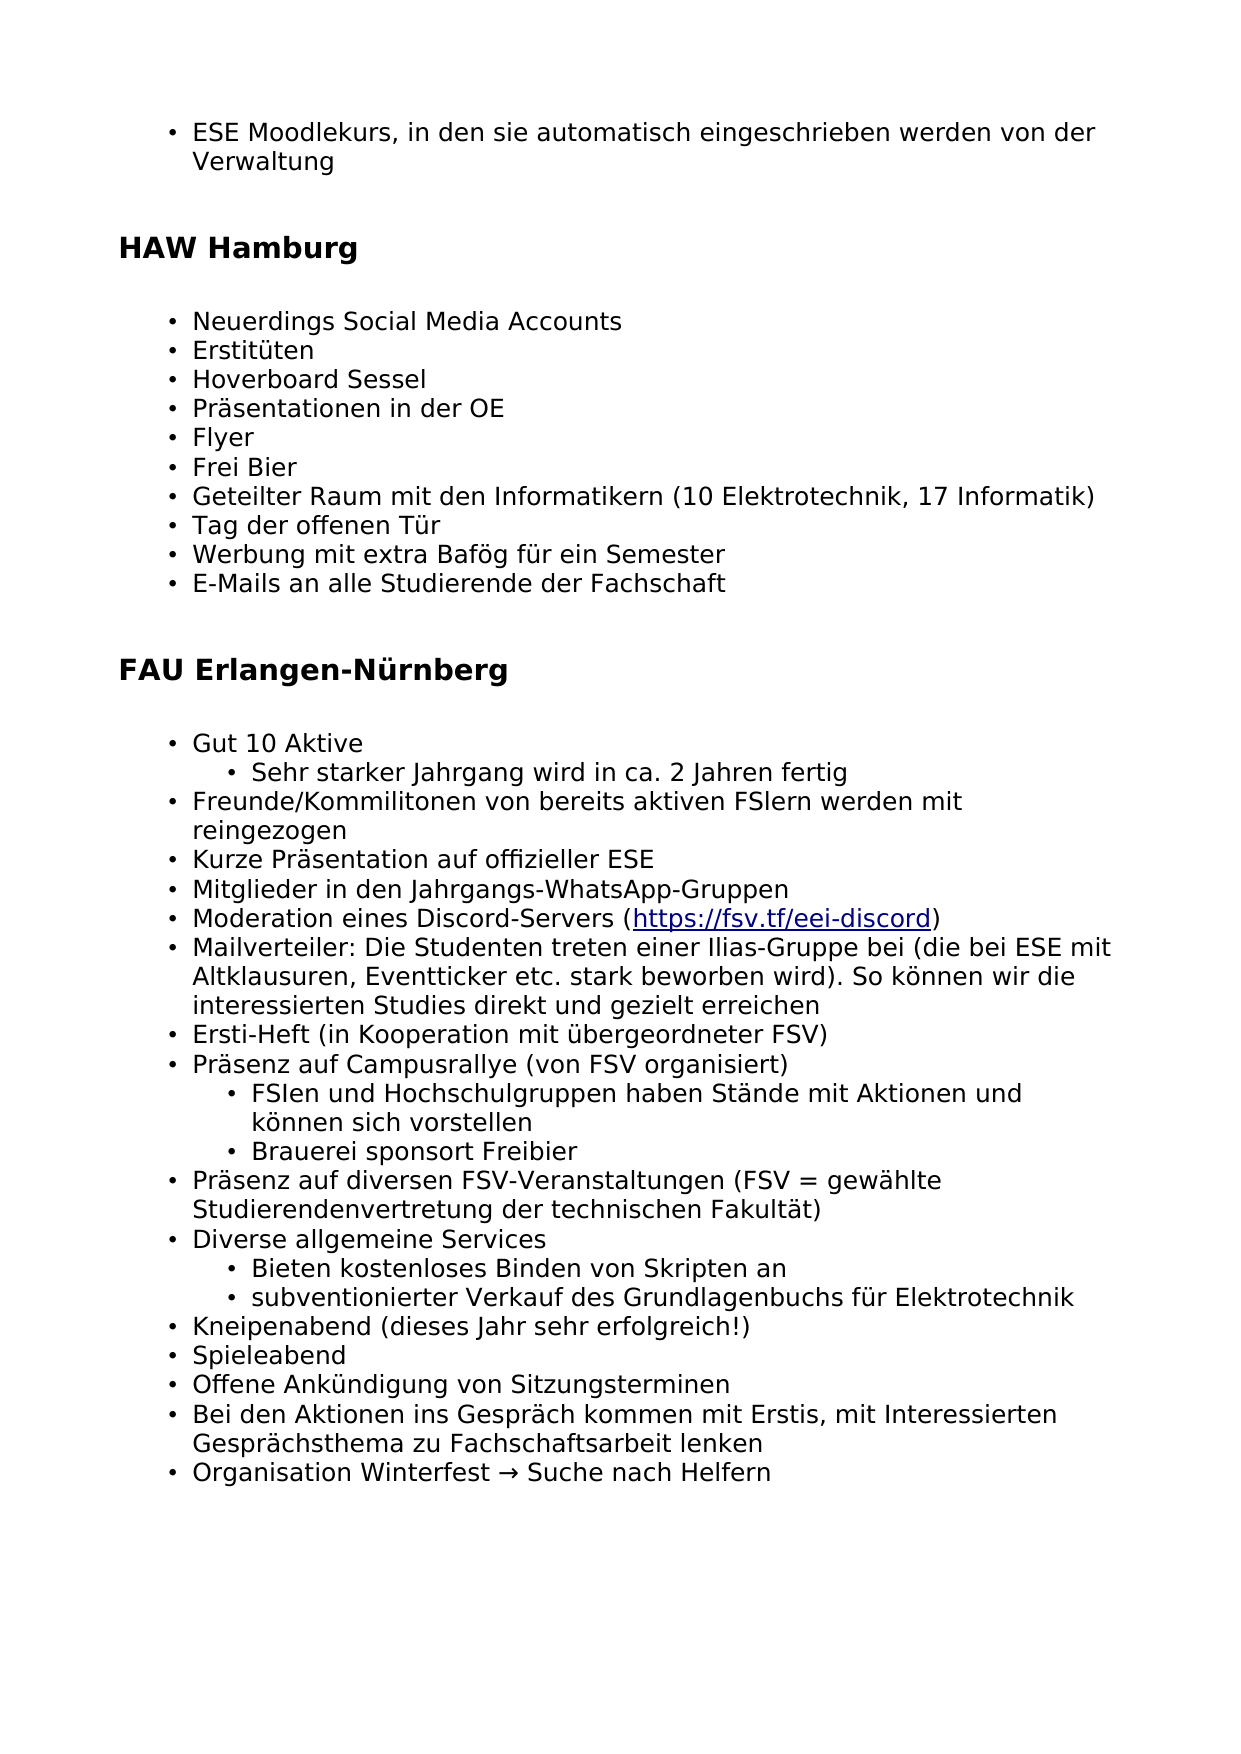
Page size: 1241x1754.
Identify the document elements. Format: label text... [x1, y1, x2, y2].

list Präsenz auf Campusrallye (von FSV organisiert) [177, 1050, 1122, 1079]
list Erstitüten [177, 336, 1122, 365]
list Werbung mit extra Bafög für ein Semester [177, 540, 1122, 569]
list subventionierter Verkauf des Grundlagenbuchs für Elektrotechnik [236, 1283, 1122, 1312]
list ESE Moodlekurs, in den sie automatisch eingeschrieben werden von der Verwaltung [177, 118, 1122, 176]
list Offene Ankündigung von Sitzungsterminen [177, 1371, 1122, 1400]
list Tag der offenen Tür [177, 511, 1122, 540]
list Geteilter Raum mit den Informatikern (10 Elektrotechnik, 17 Informatik) [177, 482, 1122, 511]
list Bei den Aktionen ins Gespräch kommen mit Erstis, mit Interessierten Gesprächsthema zu Fachschaftsarbeit lenken [177, 1400, 1122, 1458]
list Mailverteiler: Die Studenten treten einer Ilias-Gruppe bei (die bei ESE mit Altklausuren, Eventticker etc. stark beworben wird). So können wir die interessierten Studies direkt und gezielt erreichen [177, 933, 1122, 1021]
list Diverse allgemeine Services [177, 1225, 1122, 1254]
list Organisation Winterfest → Suche nach Helfern [177, 1458, 1122, 1487]
list FSIen und Hochschulgruppen haben Stände mit Aktionen und können sich vorstellen [236, 1079, 1122, 1137]
list Präsentationen in der OE [177, 394, 1122, 423]
list Präsenz auf diversen FSV-Veranstaltungen (FSV = gewählte Studierendenvertretung der technischen Fakultät) [177, 1166, 1122, 1225]
list Gut 10 Aktive [177, 729, 1122, 758]
list Neuerdings Social Media Accounts [177, 307, 1122, 336]
list E-Mails an alle Studierende der Fachschaft [177, 569, 1122, 598]
list Bieten kostenloses Binden von Skripten an [236, 1254, 1122, 1283]
list Flyer [177, 423, 1122, 453]
list Hoverboard Sessel [177, 365, 1122, 394]
list Moderation eines Discord-Servers (https://fsv.tf/eei-discord) [177, 904, 1122, 933]
list Sehr starker Jahrgang wird in ca. 2 Jahren fertig [236, 758, 1122, 787]
list Kneipenabend (dieses Jahr sehr erfolgreich!) [177, 1312, 1122, 1341]
list Frei Bier [177, 453, 1122, 482]
list Mitglieder in den Jahrgangs-WhatsApp-Gruppen [177, 875, 1122, 904]
list Ersti-Heft (in Kooperation mit übergeordneter FSV) [177, 1021, 1122, 1050]
list Freunde/Kommilitonen von bereits aktiven FSlern werden mit reingezogen [177, 787, 1122, 846]
list Brauerei sponsort Freibier [236, 1137, 1122, 1166]
subtitle FAU Erlangen-Nürnberg [118, 653, 1122, 687]
list Spieleabend [177, 1341, 1122, 1371]
subtitle HAW Hamburg [118, 231, 1122, 265]
list Kurze Präsentation auf offizieller ESE [177, 846, 1122, 875]
